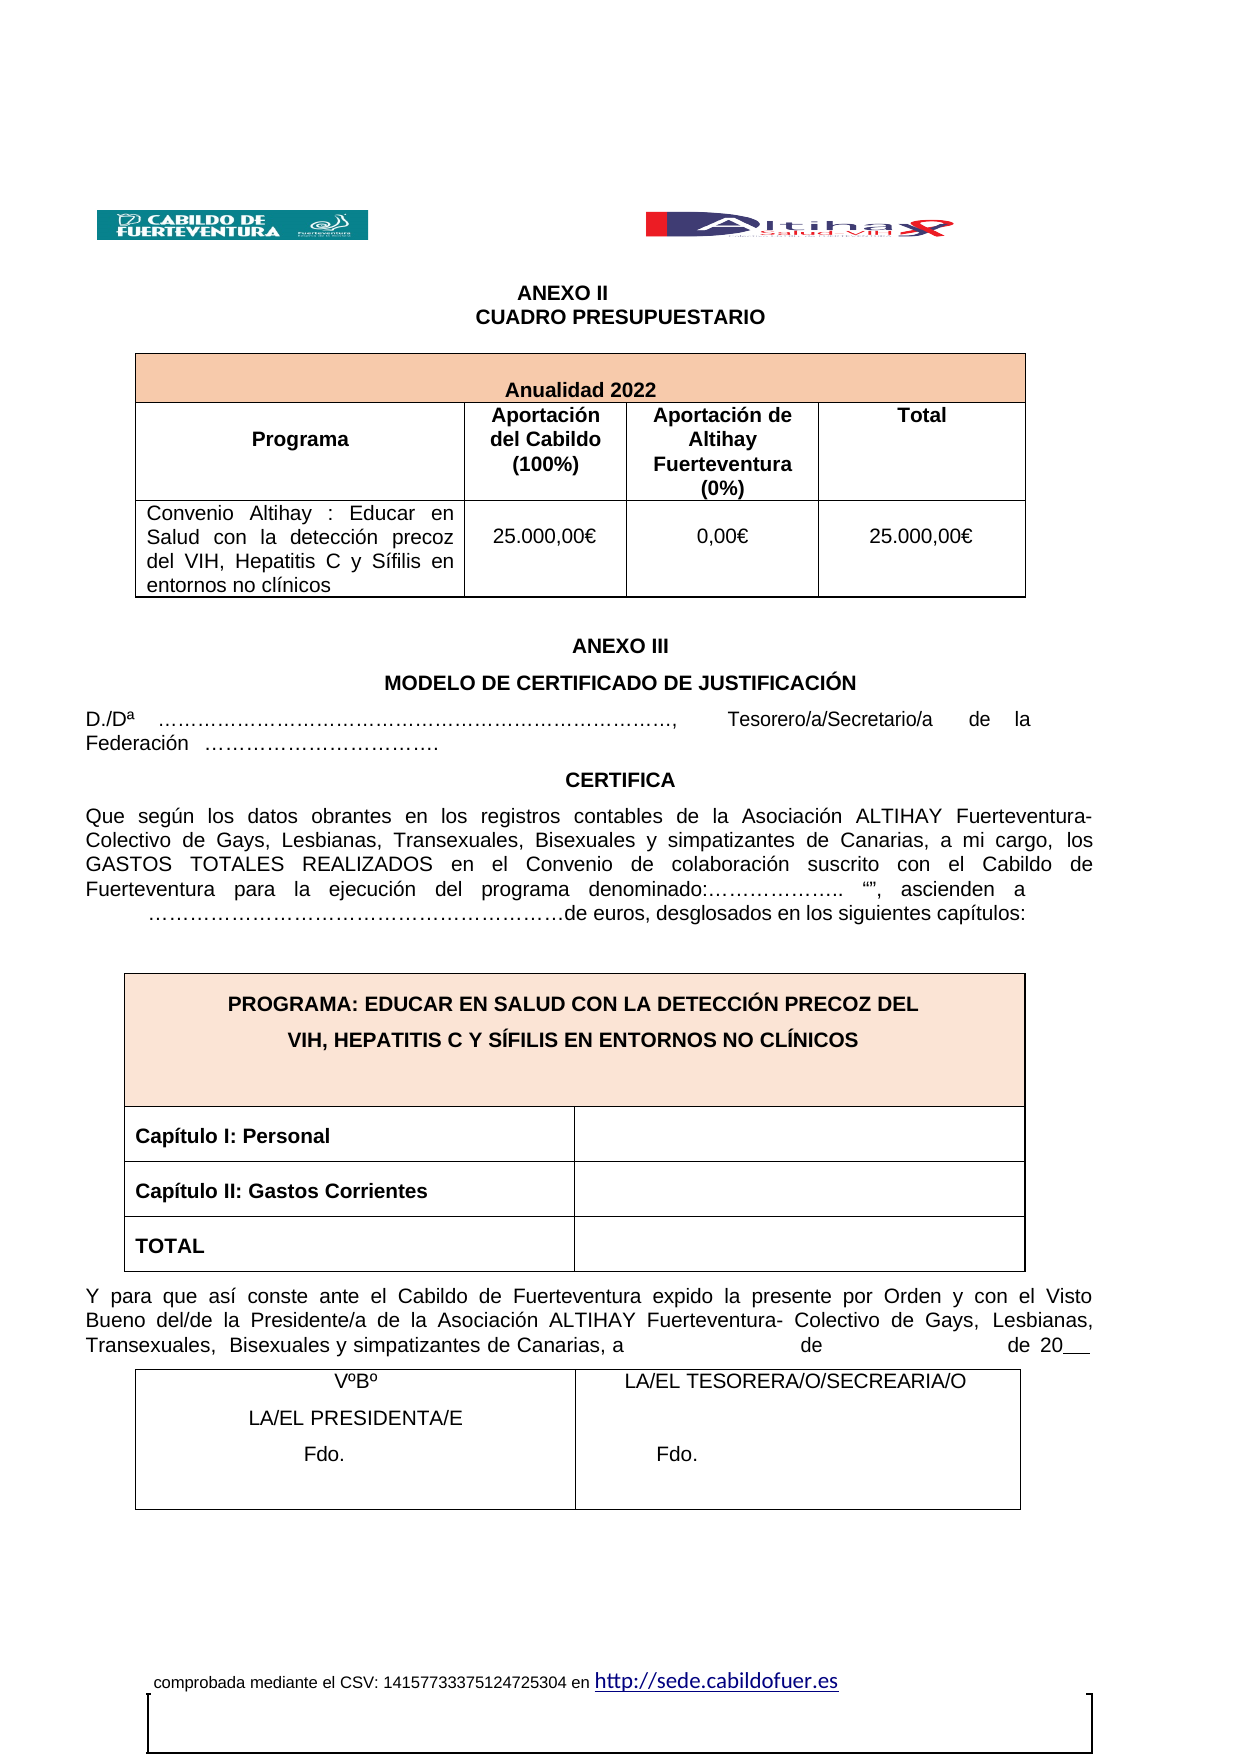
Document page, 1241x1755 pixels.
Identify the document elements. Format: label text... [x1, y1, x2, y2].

table_cell Aportación del Cabildo (100%) [465, 403, 626, 499]
text D./Dª ……………………………………………………………………, Tesorero/a/Secretario/a de la Federación ……………………………. [85, 707, 1093, 755]
table_cell [575, 1217, 1024, 1271]
table_cell [575, 1107, 1024, 1161]
text MODELO DE CERTIFICADO DE JUSTIFICACIÓN [133, 670, 1107, 694]
text CUADRO PRESUPUESTARIO [133, 305, 1107, 329]
picture [625, 210, 975, 240]
table_cell Convenio Altihay : Educar en Salud con la detección precoz del VIH, Hepatitis C y Sífilis en entornos no clínicos [136, 501, 464, 596]
table_cell Total [819, 403, 1025, 499]
table_cell Programa [136, 403, 464, 499]
table_cell 25.000,00€ [465, 501, 626, 596]
table_cell TOTAL [125, 1217, 574, 1271]
text ANEXO II [85, 281, 1039, 305]
table_cell Aportación de Altihay Fuerteventura (0%) [627, 403, 818, 499]
text Y para que así conste ante el Cabildo de Fuerteventura expido la presente por Orden y con el Visto Bueno del/de la Presidente/a de la Asociación ALTIHAY Fuerteventura- Colectivo de Gays, Lesbianas, Transexuales, Bisexuales y simpatizantes de Canarias, a de de 20 [85, 1284, 1093, 1357]
text Que según los datos obrantes en los registros contables de la Asociación ALTIHAY Fuerteventura- Colectivo de Gays, Lesbianas, Transexuales, Bisexuales y simpatizantes de Canarias, a mi cargo, los GASTOS TOTALES REALIZADOS en el Convenio de colaboración suscrito con el Cabildo de Fuerteventura para la ejecución del programa denominado:……………….. “”, ascienden a [85, 804, 1093, 900]
table_cell 0,00€ [627, 501, 818, 596]
table_cell Capítulo I: Personal [125, 1107, 574, 1161]
table_cell 25.000,00€ [819, 501, 1025, 596]
table_header Anualidad 2022 [136, 354, 1025, 402]
subtitle CERTIFICA [133, 767, 1107, 791]
table_cell Capítulo II: Gastos Corrientes [125, 1162, 574, 1216]
text ……………………………………………………de euros, desglosados en los siguientes capítulos: [147, 900, 1107, 924]
table_cell [575, 1162, 1024, 1216]
picture [97, 210, 369, 240]
text ANEXO III [133, 634, 1107, 658]
table_header PROGRAMA: EDUCAR EN SALUD CON LA DETECCIÓN PRECOZ DEL VIH, HEPATITIS C Y SÍFILIS EN ENTORNOS NO CLÍNICOS [125, 974, 1024, 1106]
